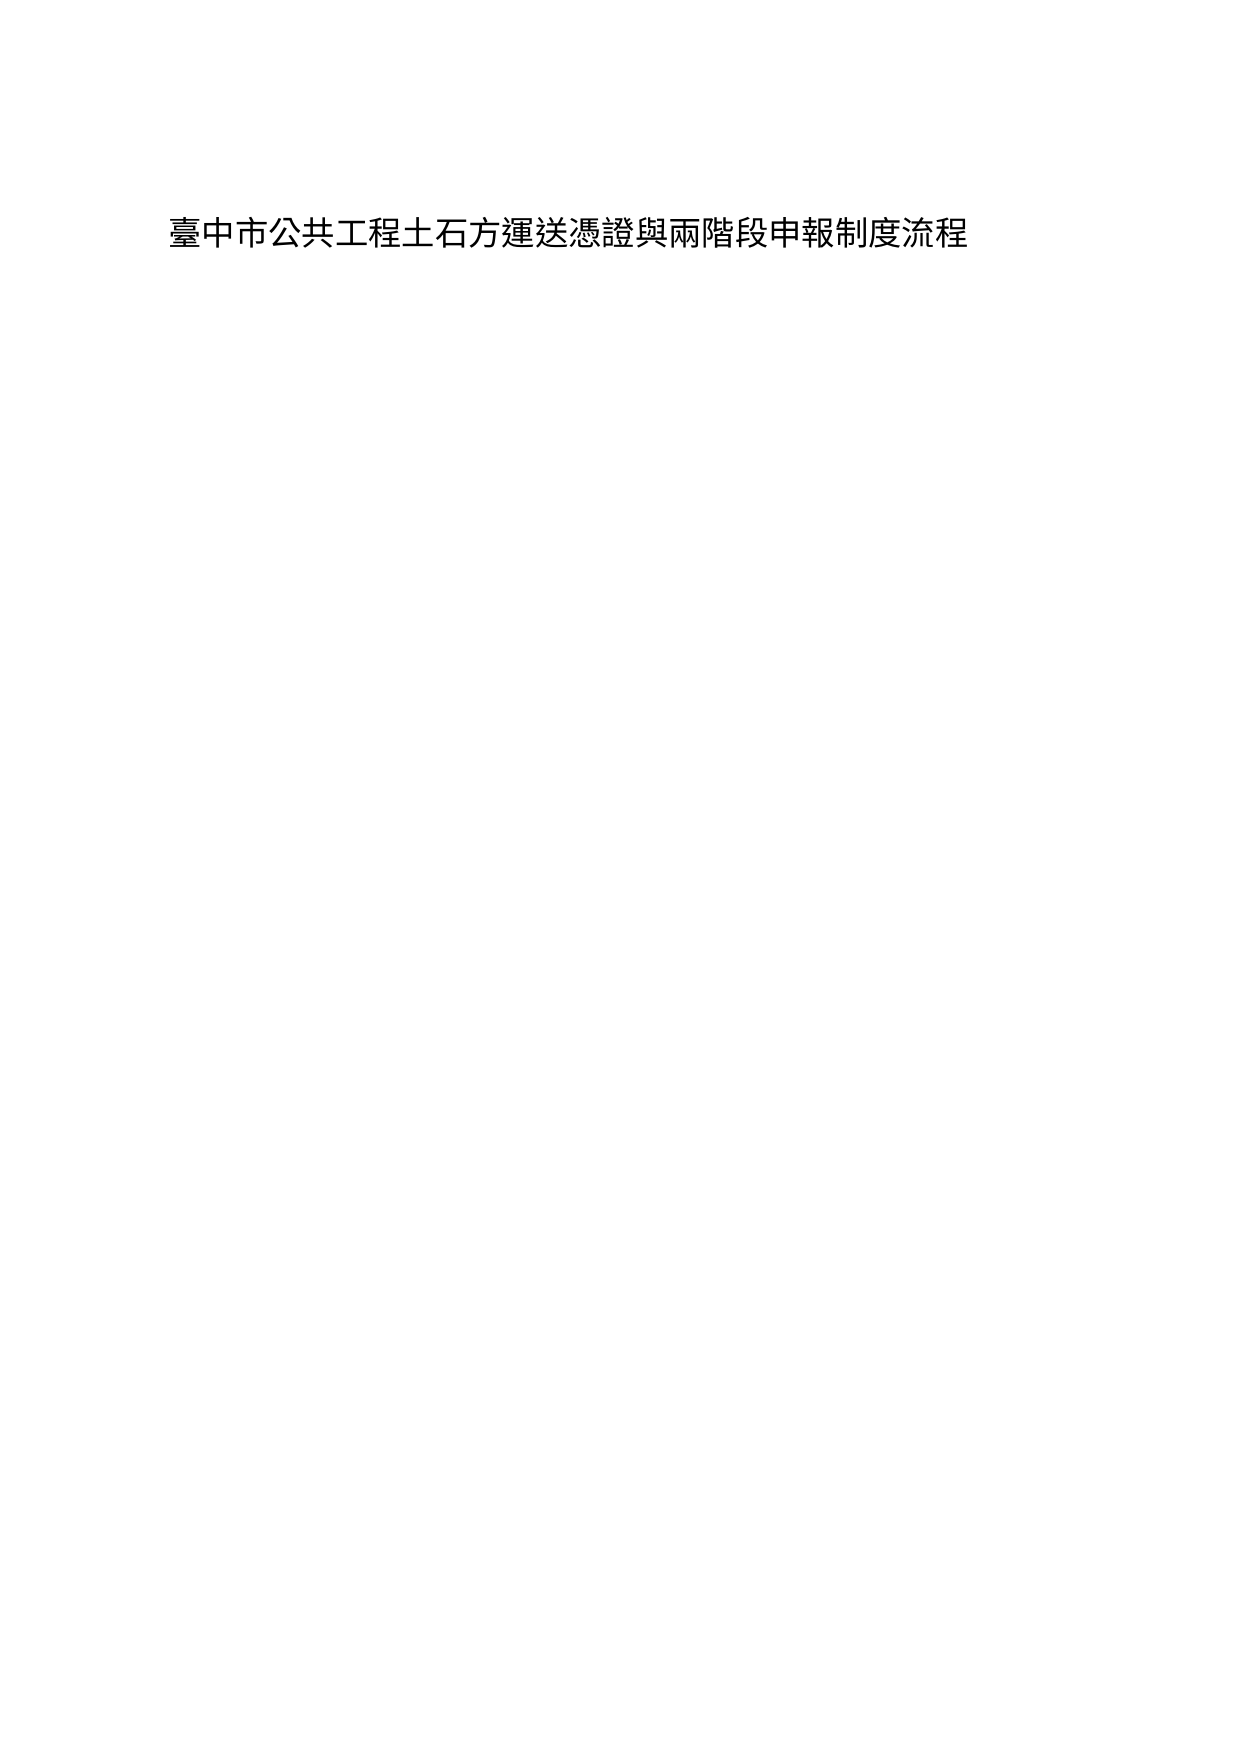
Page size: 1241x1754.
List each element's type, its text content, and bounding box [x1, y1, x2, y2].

text 臺中市公共工程土石方運送憑證與兩階段申報制度流程 [168, 189, 1092, 252]
